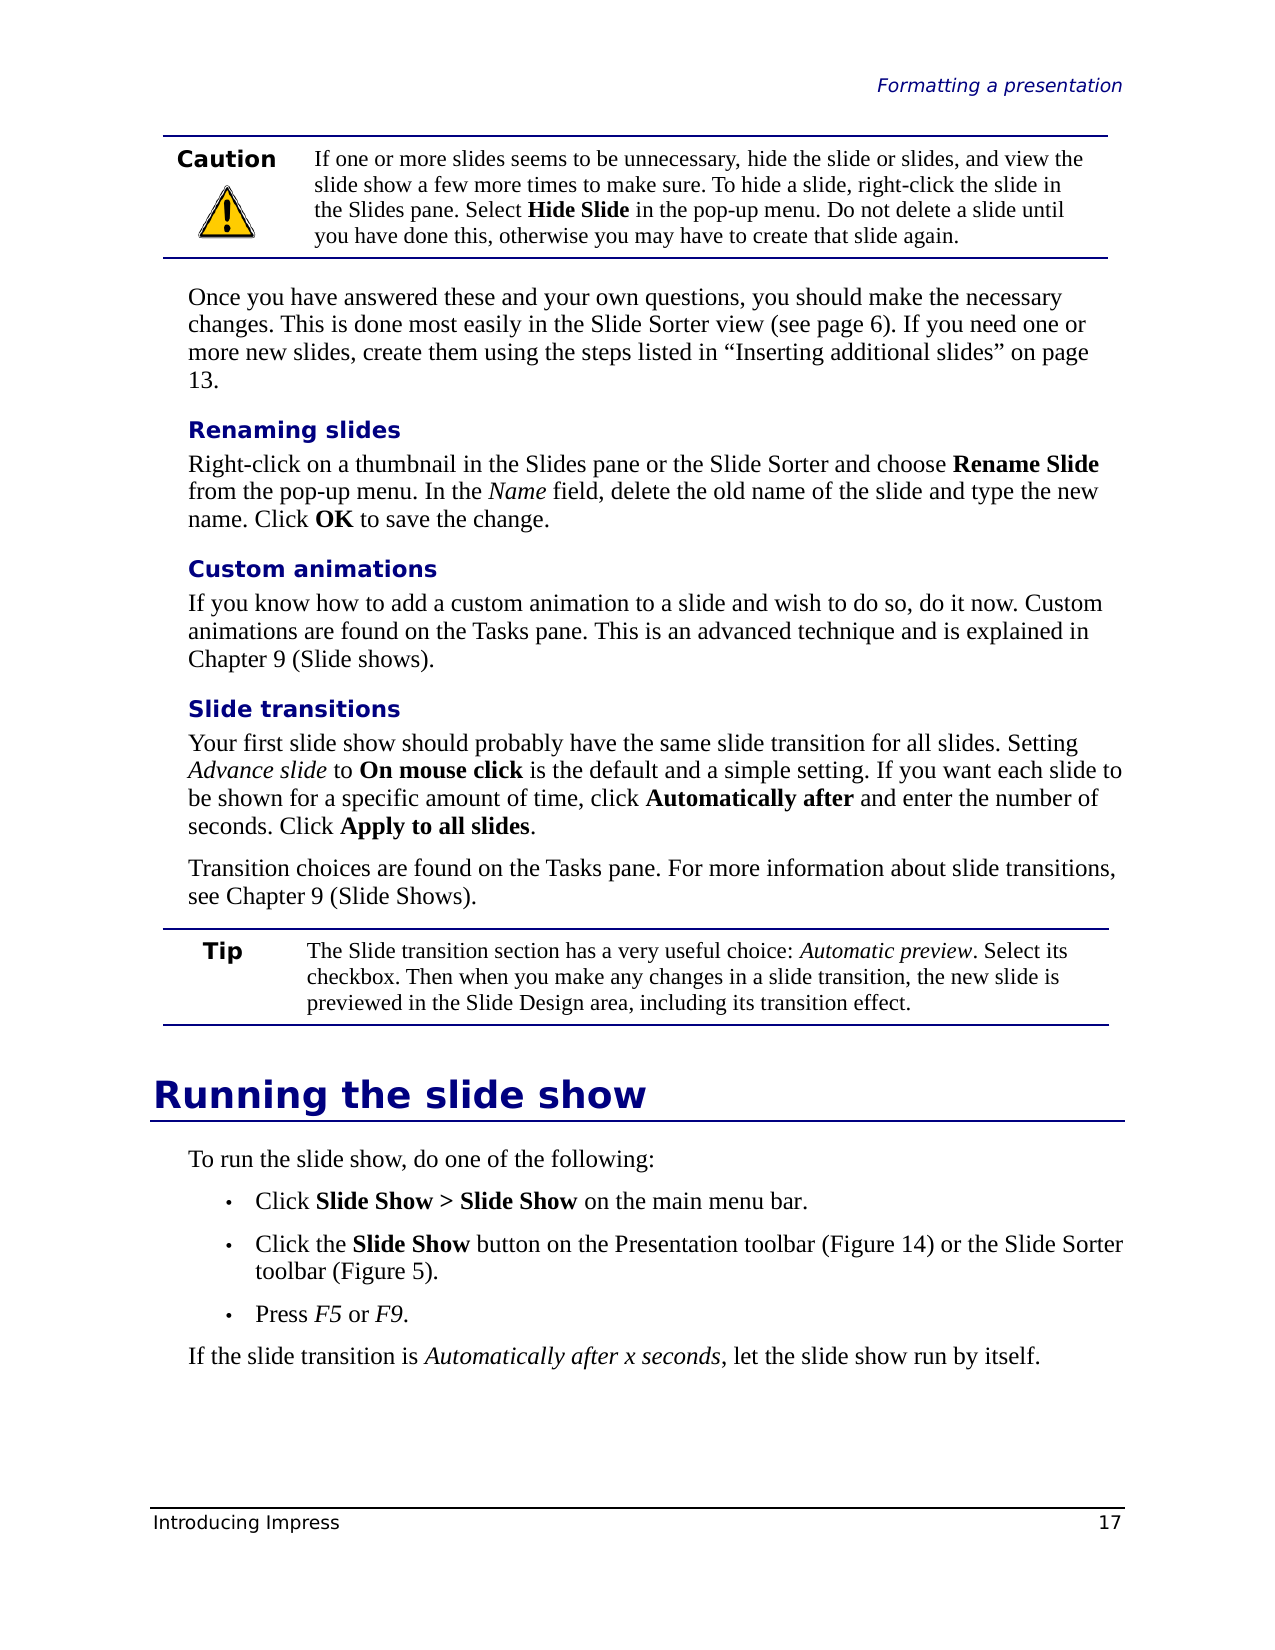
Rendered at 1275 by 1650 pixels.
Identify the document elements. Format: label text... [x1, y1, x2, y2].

table_header If one or more slides seems to be unnecessary, hide the slide or slides, and view the slide show a few more times to make sure. To hide a slide, right-click the slide in the Slides pane. Select Hide Slide in the pop-up menu. Do not delete a slide until you have done this, otherwise you may have to create that slide again. [291, 137, 1108, 257]
subtitle Renaming slides [188, 417, 1125, 444]
subtitle Custom animations [188, 557, 1125, 583]
list Click Slide Show > Slide Show on the main menu bar. [226, 1187, 1125, 1215]
text Once you have answered these and your own questions, you should make the necessary changes. This is done most easily in the Slide Sorter view (see page 6). If you need one or more new slides, create them using the steps listed in “Inserting additional slides” on page 13. [188, 283, 1125, 393]
subtitle Running the slide show [150, 1071, 1125, 1120]
text Transition choices are found on the Tasks pane. For more information about slide transitions, see Chapter 9 (Slide Shows). [188, 854, 1125, 910]
picture [194, 181, 259, 242]
list Click the Slide Show button on the Presentation toolbar (Figure 15) or the Slide Sorter toolbar (Figure 6). [226, 1230, 1125, 1285]
table_header Caution [163, 137, 291, 257]
text Your first slide show should probably have the same slide transition for all slides. Setting Advance slide to On mouse click is the default and a simple setting. If you want each slide to be shown for a specific amount of time, click Automatically after and enter the number of seconds. Click Apply to all slides. [188, 729, 1125, 839]
subtitle Slide transitions [188, 696, 1125, 723]
list If the slide transition is Automatically after x seconds, let the slide show run by itself. [188, 1342, 1125, 1370]
text If you know how to add a custom animation to a slide and wish to do so, do it now. Custom animations are found on the Tasks pane. This is an advanced technique and is explained in Chapter 9 (Slide shows). [188, 589, 1125, 672]
text Right-click on a thumbnail in the Slides pane or the Slide Sorter and choose Rename Slide from the pop-up menu. In the Name field, delete the old name of the slide and type the new name. Click OK to save the change. [188, 450, 1125, 533]
table_header Tip [163, 930, 283, 1024]
text To run the slide show, do one of the following: [188, 1145, 1125, 1172]
list Press F5 or F9. [226, 1300, 1125, 1328]
table_header The Slide transition section has a very useful choice: Automatic preview. Select its checkbox. Then when you make any changes in a slide transition, the new slide is previewed in the Slide Design area, including its transition effect. [283, 930, 1109, 1024]
